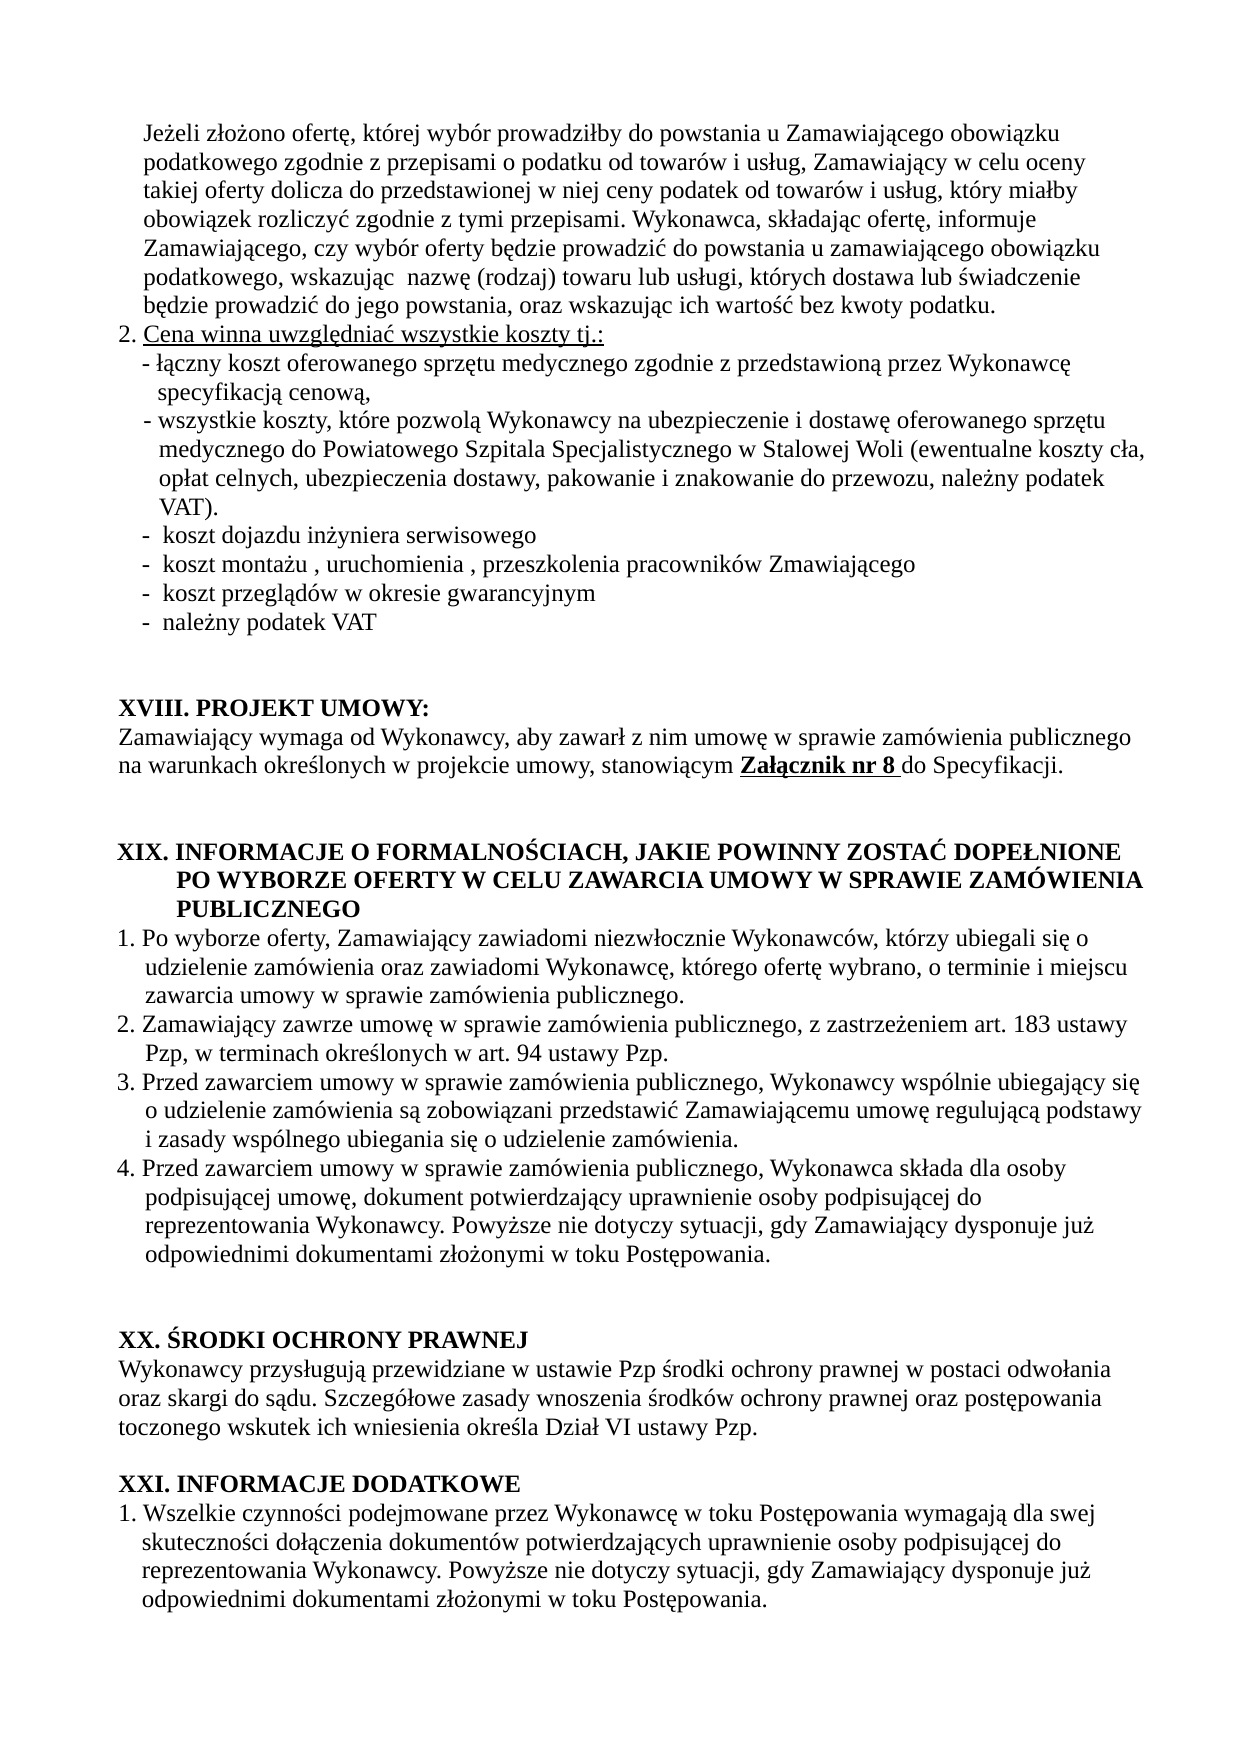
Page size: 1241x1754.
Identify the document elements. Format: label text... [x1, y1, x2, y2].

text - wszystkie koszty, które pozwolą Wykonawcy na ubezpieczenie i dostawę oferowanego sprzętu medycznego do Powiatowego Szpitala Specjalistycznego w Stalowej Woli (ewentualne koszty cła, opłat celnych, ubezpieczenia dostawy, pakowanie i znakowanie do przewozu, należny podatek VAT). [143, 406, 1146, 521]
text XIX. INFORMACJE O FORMALNOŚCIACH, JAKIE POWINNY ZOSTAĆ DOPEŁNIONE PO WYBORZE OFERTY W CELU ZAWARCIA UMOWY W SPRAWIE ZAMÓWIENIA PUBLICZNEGO [117, 837, 1146, 923]
text na warunkach określonych w projekcie umowy, stanowiącym Załącznik nr 8 do Specyfikacji. [118, 751, 1146, 779]
text 1. Wszelkie czynności podejmowane przez Wykonawcę w toku Postępowania wymagają dla swej skuteczności dołączenia dokumentów potwierdzających uprawnienie osoby podpisującej do reprezentowania Wykonawcy. Powyższe nie dotyczy sytuacji, gdy Zamawiający dysponuje już odpowiednimi dokumentami złożonymi w toku Postępowania. [118, 1498, 1146, 1613]
text XXI. INFORMACJE DODATKOWE [118, 1469, 1146, 1498]
text - należny podatek VAT [142, 607, 1146, 636]
text 2. Zamawiający zawrze umowę w sprawie zamówienia publicznego, z zastrzeżeniem art. 183 ustawy Pzp, w terminach określonych w art. 94 ustawy Pzp. [117, 1009, 1146, 1067]
text 1. Po wyborze oferty, Zamawiający zawiadomi niezwłocznie Wykonawców, którzy ubiegali się o udzielenie zamówienia oraz zawiadomi Wykonawcę, którego ofertę wybrano, o terminie i miejscu zawarcia umowy w sprawie zamówienia publicznego. [117, 923, 1146, 1009]
text 2. Cena winna uwzględniać wszystkie koszty tj.: [118, 319, 1146, 348]
text XVIII. PROJEKT UMOWY: [118, 693, 1146, 722]
text 4. Przed zawarciem umowy w sprawie zamówienia publicznego, Wykonawca składa dla osoby podpisującej umowę, dokument potwierdzający uprawnienie osoby podpisującej do reprezentowania Wykonawcy. Powyższe nie dotyczy sytuacji, gdy Zamawiający dysponuje już odpowiednimi dokumentami złożonymi w toku Postępowania. [117, 1153, 1146, 1268]
text Jeżeli złożono ofertę, której wybór prowadziłby do powstania u Zamawiającego obowiązku podatkowego zgodnie z przepisami o podatku od towarów i usług, Zamawiający w celu oceny takiej oferty dolicza do przedstawionej w niej ceny podatek od towarów i usług, który miałby obowiązek rozliczyć zgodnie z tymi przepisami. Wykonawca, składając ofertę, informuje Zamawiającego, czy wybór oferty będzie prowadzić do powstania u zamawiającego obowiązku podatkowego, wskazując nazwę (rodzaj) towaru lub usługi, których dostawa lub świadczenie będzie prowadzić do jego powstania, oraz wskazując ich wartość bez kwoty podatku. [143, 118, 1146, 319]
text - łączny koszt oferowanego sprzętu medycznego zgodnie z przedstawioną przez Wykonawcę specyfikacją cenową, [142, 348, 1146, 406]
text Zamawiający wymaga od Wykonawcy, aby zawarł z nim umowę w sprawie zamówienia publicznego [118, 722, 1146, 751]
text 3. Przed zawarciem umowy w sprawie zamówienia publicznego, Wykonawcy wspólnie ubiegający się o udzielenie zamówienia są zobowiązani przedstawić Zamawiającemu umowę regulującą podstawy i zasady wspólnego ubiegania się o udzielenie zamówienia. [117, 1067, 1146, 1153]
text - koszt montażu , uruchomienia , przeszkolenia pracowników Zmawiającego [142, 549, 1146, 578]
text - koszt dojazdu inżyniera serwisowego [142, 521, 1146, 549]
text XX. ŚRODKI OCHRONY PRAWNEJ [118, 1326, 1146, 1354]
text Wykonawcy przysługują przewidziane w ustawie Pzp środki ochrony prawnej w postaci odwołania oraz skargi do sądu. Szczegółowe zasady wnoszenia środków ochrony prawnej oraz postępowania toczonego wskutek ich wniesienia określa Dział VI ustawy Pzp. [118, 1354, 1146, 1441]
text - koszt przeglądów w okresie gwarancyjnym [142, 578, 1146, 607]
